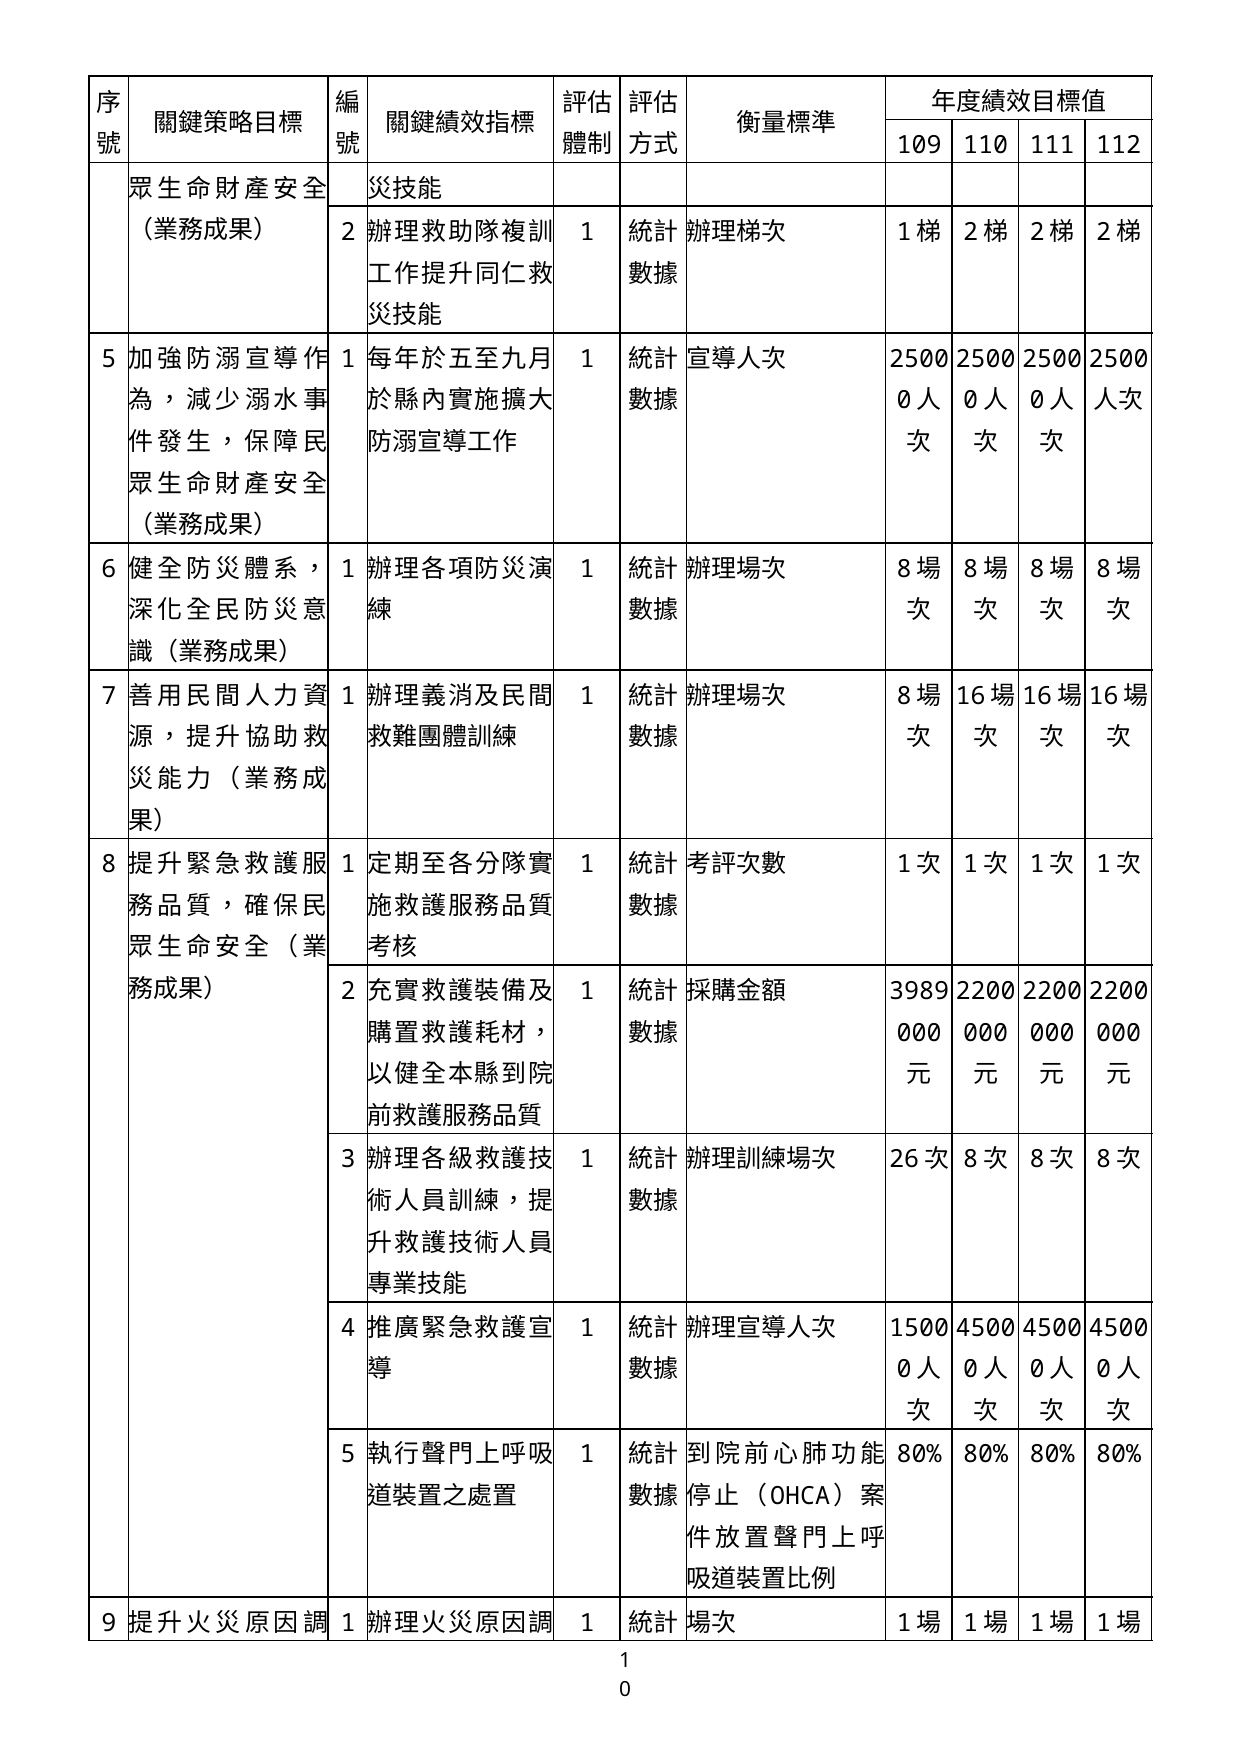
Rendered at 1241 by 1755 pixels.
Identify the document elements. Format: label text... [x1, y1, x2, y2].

table_header 關鍵策略目標 [129, 77, 327, 162]
table_cell 2200000元 [1019, 966, 1084, 1133]
table_cell 1次 [886, 839, 951, 964]
table_cell 辦理各項防災演練 [368, 544, 553, 669]
table_cell 統計數據 [621, 1134, 686, 1301]
table_header 衡量標準 [687, 77, 885, 162]
table_cell 1場 [1086, 1598, 1151, 1640]
table_cell 宣導人次 [687, 334, 885, 542]
table_cell 1 [554, 544, 619, 669]
table_cell 80% [1019, 1430, 1084, 1596]
table_cell 25000人次 [1019, 334, 1084, 542]
table_cell 1 [554, 671, 619, 837]
table_cell 4 [329, 1303, 367, 1428]
table_header 序號 [90, 77, 128, 162]
table_cell 定期至各分隊實施救護服務品質考核 [368, 839, 553, 964]
table_cell 8場次 [953, 544, 1018, 669]
table_cell 1 [329, 839, 367, 964]
table_cell 1次 [1086, 839, 1151, 964]
table_cell 提升緊急救護服務品質，確保民眾生命安全（業務成果） [129, 839, 327, 1596]
table_cell 8次 [953, 1134, 1018, 1301]
table_cell 3989000元 [886, 966, 951, 1133]
table_cell 採購金額 [687, 966, 885, 1133]
table_cell 1次 [1019, 839, 1084, 964]
table_cell 1 [329, 1598, 367, 1640]
table_cell 1次 [953, 839, 1018, 964]
table_cell 5 [90, 334, 128, 542]
table_cell 統計數據 [621, 671, 686, 837]
table_cell 推廣緊急救護宣導 [368, 1303, 553, 1428]
table_cell 8次 [1019, 1134, 1084, 1301]
table_cell 1 [554, 1598, 619, 1640]
table_header 編號 [329, 77, 367, 162]
table_cell 8場次 [886, 544, 951, 669]
table_cell 1 [554, 1303, 619, 1428]
table_cell 統計 [621, 1598, 686, 1640]
table_cell [886, 163, 951, 205]
table_cell 15000人次 [886, 1303, 951, 1428]
table_cell 8次 [1086, 1134, 1151, 1301]
table_cell 場次 [687, 1598, 885, 1640]
table_cell 1 [329, 334, 367, 542]
table_cell 提升火災原因調 [129, 1598, 327, 1640]
table_cell 到院前心肺功能停止（OHCA）案件放置聲門上呼吸道裝置比例 [687, 1430, 885, 1596]
table_cell 80% [886, 1430, 951, 1596]
table_cell 1 [554, 334, 619, 542]
table_cell [621, 163, 686, 205]
table_cell 1 [554, 966, 619, 1133]
table_cell 加強防溺宣導作為，減少溺水事件發生，保障民眾生命財產安全（業務成果） [129, 334, 327, 542]
table_cell 辦理訓練場次 [687, 1134, 885, 1301]
table_header 評估體制 [554, 77, 619, 162]
table_cell [687, 163, 885, 205]
table_cell 辦理場次 [687, 671, 885, 837]
table_cell 110 [953, 120, 1018, 162]
table_cell 1場 [886, 1598, 951, 1640]
table_cell 1場 [953, 1598, 1018, 1640]
table_cell 16場次 [1086, 671, 1151, 837]
table_cell 眾生命財產安全（業務成果） [129, 163, 327, 332]
table_cell 統計數據 [621, 1430, 686, 1596]
table_cell 3 [329, 1134, 367, 1301]
table_cell 112 [1086, 120, 1151, 162]
table_cell 16場次 [953, 671, 1018, 837]
table_cell [329, 163, 367, 205]
table_cell [90, 163, 128, 332]
table_cell 25000人次 [886, 334, 951, 542]
table_cell 2 [329, 207, 367, 332]
table_cell 統計數據 [621, 966, 686, 1133]
table_cell 80% [953, 1430, 1018, 1596]
table_cell 統計數據 [621, 544, 686, 669]
table_cell 2 [329, 966, 367, 1133]
table_cell 2梯 [1086, 207, 1151, 332]
table_cell 辦理場次 [687, 544, 885, 669]
table_cell 辦理義消及民間救難團體訓練 [368, 671, 553, 837]
table_cell 45000人次 [953, 1303, 1018, 1428]
table_cell 1 [329, 544, 367, 669]
table_cell 考評次數 [687, 839, 885, 964]
table_cell 8場次 [1019, 544, 1084, 669]
table_cell [953, 163, 1018, 205]
table_cell 1場 [1019, 1598, 1084, 1640]
table_cell [554, 163, 619, 205]
table_cell 109 [886, 120, 951, 162]
table_cell 統計數據 [621, 207, 686, 332]
table_header 關鍵績效指標 [368, 77, 553, 162]
table_cell [1019, 163, 1084, 205]
table_cell 辦理各級救護技術人員訓練，提升救護技術人員專業技能 [368, 1134, 553, 1301]
table_cell 2梯 [953, 207, 1018, 332]
table_cell 26次 [886, 1134, 951, 1301]
table_cell 8場次 [886, 671, 951, 837]
table_cell 16場次 [1019, 671, 1084, 837]
table_header 評估方式 [621, 77, 686, 162]
table_cell 辦理火災原因調 [368, 1598, 553, 1640]
table_cell 1梯 [886, 207, 951, 332]
table_cell 2500人次 [1086, 334, 1151, 542]
table_cell 善用民間人力資源，提升協助救災能力（業務成果） [129, 671, 327, 837]
table_cell 5 [329, 1430, 367, 1596]
table_cell 辦理梯次 [687, 207, 885, 332]
table_cell 健全防災體系，深化全民防災意識（業務成果） [129, 544, 327, 669]
table_cell 2200000元 [1086, 966, 1151, 1133]
table_cell 辦理宣導人次 [687, 1303, 885, 1428]
table_cell 2200000元 [953, 966, 1018, 1133]
table_cell 辦理救助隊複訓工作提升同仁救災技能 [368, 207, 553, 332]
table_cell 1 [554, 1134, 619, 1301]
table_cell 80% [1086, 1430, 1151, 1596]
table_cell 執行聲門上呼吸道裝置之處置 [368, 1430, 553, 1596]
table_cell 2梯 [1019, 207, 1084, 332]
table_cell 1 [329, 671, 367, 837]
table_cell 45000人次 [1086, 1303, 1151, 1428]
table_cell 8 [90, 839, 128, 1596]
table_cell 充實救護裝備及購置救護耗材，以健全本縣到院前救護服務品質 [368, 966, 553, 1133]
table_cell 每年於五至九月於縣內實施擴大防溺宣導工作 [368, 334, 553, 542]
table_cell 災技能 [368, 163, 553, 205]
table_cell 7 [90, 671, 128, 837]
table_cell 統計數據 [621, 1303, 686, 1428]
table_cell 45000人次 [1019, 1303, 1084, 1428]
table_cell 1 [554, 839, 619, 964]
table_header 年度績效目標值 [886, 77, 1151, 118]
table_cell 25000人次 [953, 334, 1018, 542]
table_cell 111 [1019, 120, 1084, 162]
table_cell 1 [554, 207, 619, 332]
table_cell [1086, 163, 1151, 205]
table_cell 統計數據 [621, 839, 686, 964]
table_cell 9 [90, 1598, 128, 1640]
table_cell 6 [90, 544, 128, 669]
table_cell 統計數據 [621, 334, 686, 542]
table_cell 8場次 [1086, 544, 1151, 669]
table_cell 1 [554, 1430, 619, 1596]
